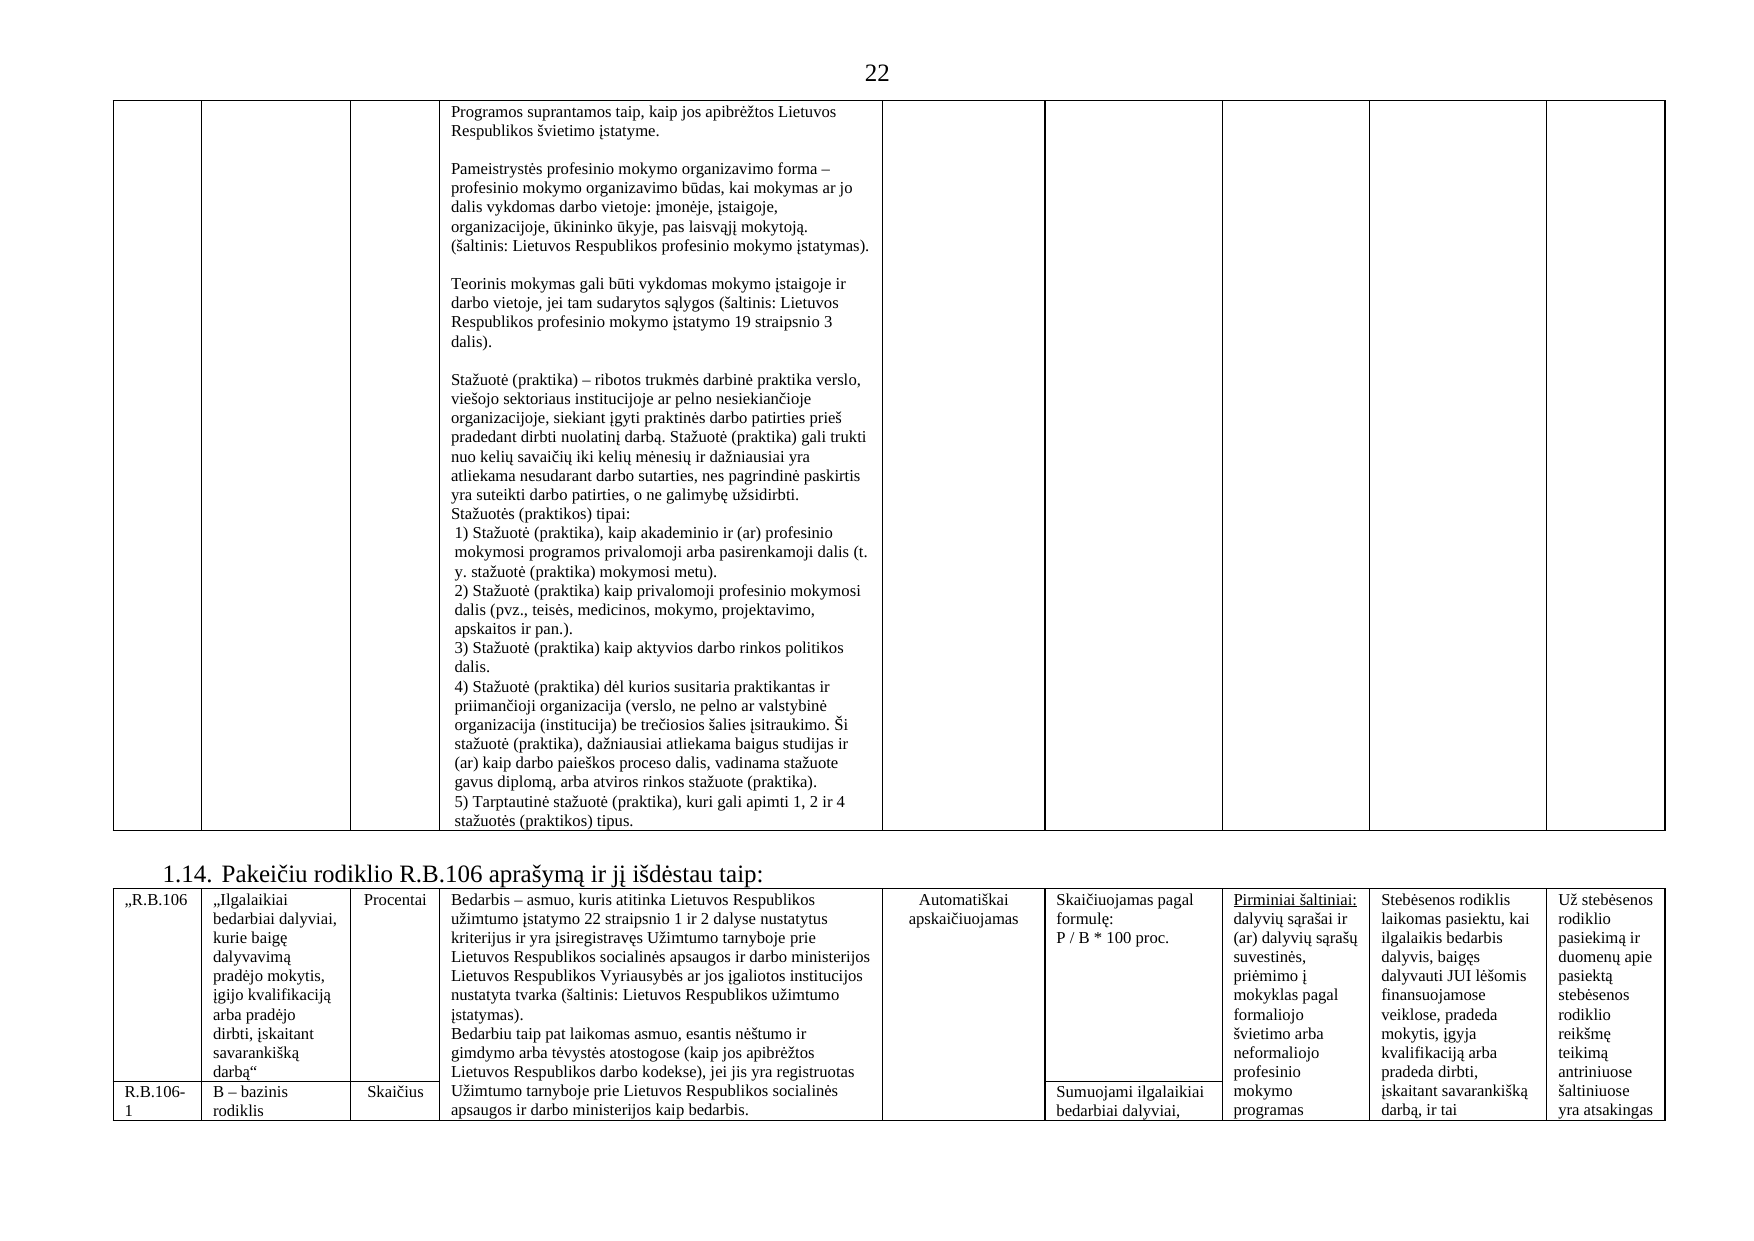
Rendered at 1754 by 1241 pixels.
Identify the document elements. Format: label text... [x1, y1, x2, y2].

table_header „Ilgalaikiai bedarbiai dalyviai, kurie baigę dalyvavimą pradėjo mokytis, įgijo kvalifikaciją arba pradėjo dirbti, įskaitant savarankišką darbą“ [202, 889, 350, 1081]
table_header Stebėsenos rodiklis laikomas pasiektu, kai ilgalaikis bedarbis dalyvis, baigęs dalyvauti JUI lėšomis finansuojamose veiklose, pradeda mokytis, įgyja kvalifikaciją arba pradeda dirbti, įskaitant savarankišką darbą, ir tai [1370, 889, 1546, 1120]
table_cell [114, 101, 201, 830]
table_header Skaičiuojamas pagal formulę: P / B * 100 proc. [1046, 889, 1222, 1081]
table_header [883, 101, 1044, 830]
table_header [1547, 101, 1664, 830]
table_header Bedarbis – asmuo, kuris atitinka Lietuvos Respublikos užimtumo įstatymo 22 straipsnio 1 ir 2 dalyse nustatytus kriterijus ir yra įsiregistravęs Užimtumo tarnyboje prie Lietuvos Respublikos socialinės apsaugos ir darbo ministerijos Lietuvos Respublikos Vyriausybės ar jos įgaliotos institucijos nustatyta tvarka (šaltinis: Lietuvos Respublikos užimtumo įstatymas). Bedarbiu taip pat laikomas asmuo, esantis nėštumo ir gimdymo arba tėvystės atostogose (kaip jos apibrėžtos Lietuvos Respublikos darbo kodekse), jei jis yra registruotas Užimtumo tarnyboje prie Lietuvos Respublikos socialinės apsaugos ir darbo ministerijos kaip bedarbis. [440, 889, 882, 1120]
table_header Automatiškai apskaičiuojamas [883, 889, 1044, 1120]
table_cell [351, 101, 439, 830]
table_cell [1046, 101, 1222, 830]
table_cell [202, 101, 350, 830]
table_header Programos suprantamos taip, kaip jos apibrėžtos Lietuvos Respublikos švietimo įstatyme. Pameistrystės profesinio mokymo organizavimo forma – profesinio mokymo organizavimo būdas, kai mokymas ar jo dalis vykdomas darbo vietoje: įmonėje, įstaigoje, organizacijoje, ūkininko ūkyje, pas laisvąjį mokytoją. (šaltinis: Lietuvos Respublikos profesinio mokymo įstatymas). Teorinis mokymas gali būti vykdomas mokymo įstaigoje ir darbo vietoje, jei tam sudarytos sąlygos (šaltinis: Lietuvos Respublikos profesinio mokymo įstatymo 19 straipsnio 3 dalis). Stažuotė (praktika) – ribotos trukmės darbinė praktika verslo, viešojo sektoriaus institucijoje ar pelno nesiekiančioje organizacijoje, siekiant įgyti praktinės darbo patirties prieš pradedant dirbti nuolatinį darbą. Stažuotė (praktika) gali trukti nuo kelių savaičių iki kelių mėnesių ir dažniausiai yra atliekama nesudarant darbo sutarties, nes pagrindinė paskirtis yra suteikti darbo patirties, o ne galimybę užsidirbti. Stažuotės (praktikos) tipai: 1) Stažuotė (praktika), kaip akademinio ir (ar) profesinio mokymosi programos privalomoji arba pasirenkamoji dalis (t. y. stažuotė (praktika) mokymosi metu). 2) Stažuotė (praktika) kaip privalomoji profesinio mokymosi dalis (pvz., teisės, medicinos, mokymo, projektavimo, apskaitos ir pan.). 3) Stažuotė (praktika) kaip aktyvios darbo rinkos politikos dalis. 4) Stažuotė (praktika) dėl kurios susitaria praktikantas ir priimančioji organizacija (verslo, ne pelno ar valstybinė organizacija (institucija) be trečiosios šalies įsitraukimo. Ši stažuotė (praktika), dažniausiai atliekama baigus studijas ir (ar) kaip darbo paieškos proceso dalis, vadinama stažuote gavus diplomą, arba atviros rinkos stažuote (praktika). 5) Tarptautinė stažuotė (praktika), kuri gali apimti 1, 2 ir 4 stažuotės (praktikos) tipus. [440, 101, 882, 830]
table_cell B – bazinis rodiklis [202, 1082, 350, 1120]
table_header Pirminiai šaltiniai: dalyvių sąrašai ir (ar) dalyvių sąrašų suvestinės, priėmimo į mokyklas pagal formaliojo švietimo arba neformaliojo profesinio mokymo programas [1223, 889, 1369, 1120]
table_header [1223, 101, 1369, 830]
table_header [1370, 101, 1546, 830]
table_cell R.B.106-1 [114, 1082, 201, 1120]
table_cell Sumuojami ilgalaikiai bedarbiai dalyviai, [1046, 1082, 1222, 1120]
table_header Procentai [351, 889, 439, 1081]
table_header Už stebėsenos rodiklio pasiekimą ir duomenų apie pasiektą stebėsenos rodiklio reikšmę teikimą antriniuose šaltiniuose yra atsakingas [1547, 889, 1664, 1120]
text 1.14. Pakeičiu rodiklio R.B.106 aprašymą ir jį išdėstau taip: [162, 859, 1651, 888]
table_header „R.B.106 [114, 889, 201, 1081]
table_cell Skaičius [351, 1082, 439, 1120]
